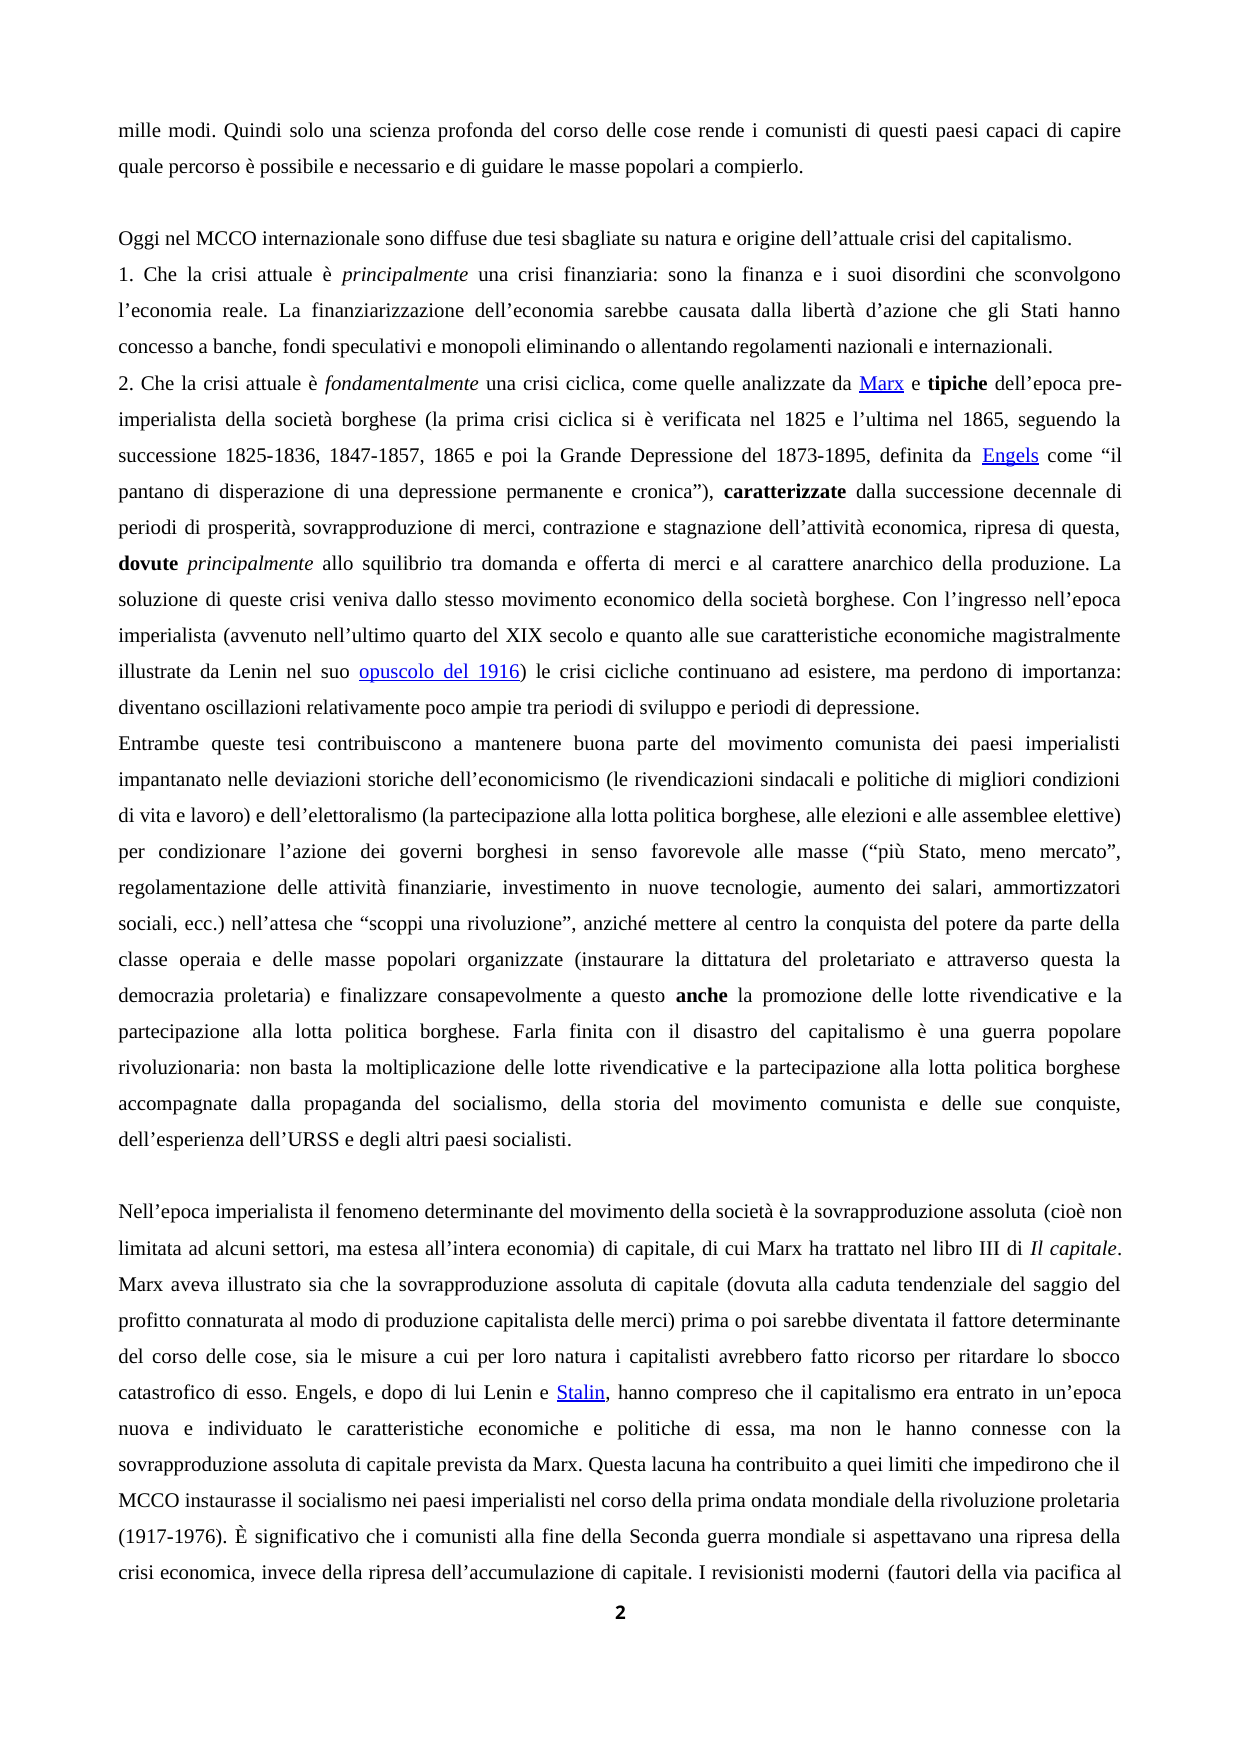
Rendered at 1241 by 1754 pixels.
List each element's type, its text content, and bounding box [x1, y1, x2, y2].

text 1. Che la crisi attuale è principalmente una crisi finanziaria: sono la finanza e i suoi disordini che sconvolgono l’economia reale. La finanziarizzazione dell’economia sarebbe causata dalla libertà d’azione che gli Stati hanno concesso a banche, fondi speculativi e monopoli eliminando o allentando regolamenti nazionali e internazionali. [118, 262, 1122, 358]
text Entrambe queste tesi contribuiscono a mantenere buona parte del movimento comunista dei paesi imperialisti impantanato nelle deviazioni storiche dell’economicismo (le rivendicazioni sindacali e politiche di migliori condizioni di vita e lavoro) e dell’elettoralismo (la partecipazione alla lotta politica borghese, alle elezioni e alle assemblee elettive) per condizionare l’azione dei governi borghesi in senso favorevole alle masse (“più Stato, meno mercato”, regolamentazione delle attività finanziarie, investimento in nuove tecnologie, aumento dei salari, ammortizzatori sociali, ecc.) nell’attesa che “scoppi una rivoluzione”, anziché mettere al centro la conquista del potere da parte della classe operaia e delle masse popolari organizzate (instaurare la dittatura del proletariato e attraverso questa la democrazia proletaria) e finalizzare consapevolmente a questo anche la promozione delle lotte rivendicative e la partecipazione alla lotta politica borghese. Farla finita con il disastro del capitalismo è una guerra popolare rivoluzionaria: non basta la moltiplicazione delle lotte rivendicative e la partecipazione alla lotta politica borghese accompagnate dalla propaganda del socialismo, della storia del movimento comunista e delle sue conquiste, dell’esperienza dell’URSS e degli altri paesi socialisti. [118, 731, 1122, 1151]
text mille modi. Quindi solo una scienza profonda del corso delle cose rende i comunisti di questi paesi capaci di capire quale percorso è possibile e necessario e di guidare le masse popolari a compierlo. [118, 118, 1122, 178]
text Nell’epoca imperialista il fenomeno determinante del movimento della società è la sovrapproduzione assoluta (cioè non limitata ad alcuni settori, ma estesa all’intera economia) di capitale, di cui Marx ha trattato nel libro III di Il capitale. Marx aveva illustrato sia che la sovrapproduzione assoluta di capitale (dovuta alla caduta tendenziale del saggio del profitto connaturata al modo di produzione capitalista delle merci) prima o poi sarebbe diventata il fattore determinante del corso delle cose, sia le misure a cui per loro natura i capitalisti avrebbero fatto ricorso per ritardare lo sbocco catastrofico di esso. Engels, e dopo di lui Lenin e Stalin, hanno compreso che il capitalismo era entrato in un’epoca nuova e individuato le caratteristiche economiche e politiche di essa, ma non le hanno connesse con la sovrapproduzione assoluta di capitale prevista da Marx. Questa lacuna ha contribuito a quei limiti che impedirono che il MCCO instaurasse il socialismo nei paesi imperialisti nel corso della prima ondata mondiale della rivoluzione proletaria (1917-1976). È significativo che i comunisti alla fine della Seconda guerra mondiale si aspettavano una ripresa della crisi economica, invece della ripresa dell’accumulazione di capitale. I revisionisti moderni (fautori della via pacifica al [118, 1199, 1122, 1584]
text 2. Che la crisi attuale è fondamentalmente una crisi ciclica, come quelle analizzate da Marx e tipiche dell’epoca pre-imperialista della società borghese (la prima crisi ciclica si è verificata nel 1825 e l’ultima nel 1865, seguendo la successione 1825-1836, 1847-1857, 1865 e poi la Grande Depressione del 1873-1895, definita da Engels come “il pantano di disperazione di una depressione permanente e cronica”), caratterizzate dalla successione decennale di periodi di prosperità, sovrapproduzione di merci, contrazione e stagnazione dell’attività economica, ripresa di questa, dovute principalmente allo squilibrio tra domanda e offerta di merci e al carattere anarchico della produzione. La soluzione di queste crisi veniva dallo stesso movimento economico della società borghese. Con l’ingresso nell’epoca imperialista (avvenuto nell’ultimo quarto del XIX secolo e quanto alle sue caratteristiche economiche magistralmente illustrate da Lenin nel suo opuscolo del 1916) le crisi cicliche continuano ad esistere, ma perdono di importanza: diventano oscillazioni relativamente poco ampie tra periodi di sviluppo e periodi di depressione. [118, 370, 1122, 719]
text Oggi nel MCCO internazionale sono diffuse due tesi sbagliate su natura e origine dell’attuale crisi del capitalismo. [118, 226, 1122, 250]
